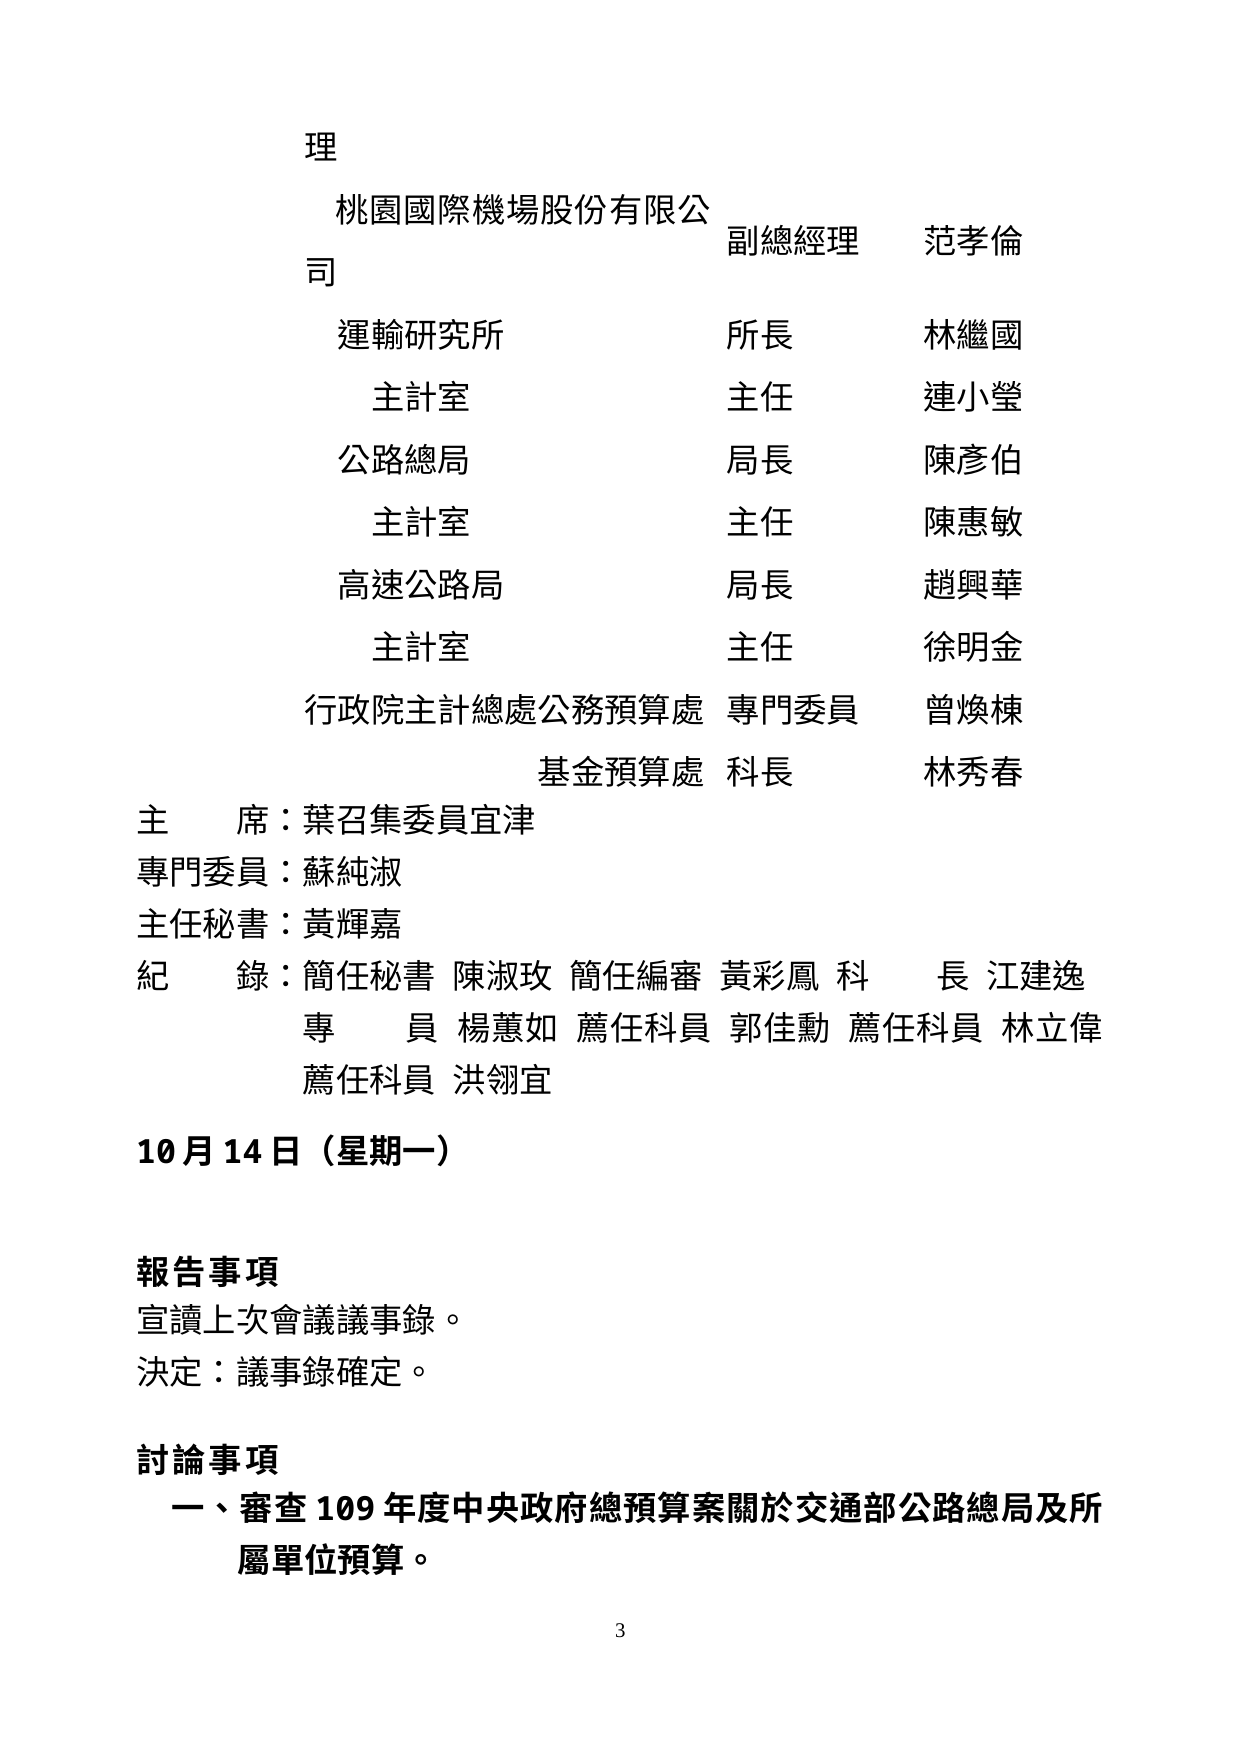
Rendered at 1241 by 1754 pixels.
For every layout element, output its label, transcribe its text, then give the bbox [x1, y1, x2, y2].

table_cell 科長 [715, 728, 907, 791]
text 專門委員：蘇純淑 [136, 843, 1104, 895]
table_cell 主計室 [301, 353, 715, 416]
table_cell 趙興華 [907, 541, 1039, 603]
text 討論事項 [136, 1416, 1104, 1478]
text 紀 錄：簡任秘書 陳淑玫 簡任編審 黃彩鳳 科 長 江建逸 [136, 947, 1104, 999]
table_cell 專門委員 [715, 666, 907, 728]
text 主 席：葉召集委員宜津 [136, 791, 1140, 843]
table_cell 主計室 [301, 603, 715, 666]
text 10月14日（星期一） [136, 1122, 1104, 1174]
text 一、審查109年度中央政府總預算案關於交通部公路總局及所屬單位預算。 [171, 1478, 1104, 1582]
table_cell 理 [301, 103, 907, 166]
table_cell 局長 [715, 541, 907, 603]
table_cell 陳彥伯 [907, 416, 1039, 478]
table_cell 局長 [715, 416, 907, 478]
table_cell 主任 [715, 478, 907, 541]
table_cell 所長 [715, 291, 907, 353]
table_cell 徐明金 [907, 603, 1039, 666]
table_cell 連小瑩 [907, 353, 1039, 416]
table_cell [907, 103, 1039, 166]
table_cell 基金預算處 [301, 728, 715, 791]
table_cell 桃園國際機場股份有限公司 [301, 166, 715, 291]
text 決定：議事錄確定。 [136, 1343, 1104, 1395]
table_cell 主計室 [301, 478, 715, 541]
table_cell 主任 [715, 603, 907, 666]
table_cell 主任 [715, 353, 907, 416]
table_cell 副總經理 [715, 166, 907, 291]
table_cell 高速公路局 [301, 541, 715, 603]
text 主任秘書：黃輝嘉 [136, 895, 1104, 947]
text 宣讀上次會議議事錄。 [136, 1291, 1104, 1343]
text 報告事項 [136, 1228, 1104, 1291]
table_cell 范孝倫 [907, 166, 1039, 291]
table_cell 運輸研究所 [301, 291, 715, 353]
table_cell 曾煥棟 [907, 666, 1039, 728]
text 專 員 楊蕙如 薦任科員 郭佳勳 薦任科員 林立偉 薦任科員 洪翎宜 [303, 999, 1104, 1103]
table_cell 林繼國 [907, 291, 1039, 353]
table_cell 行政院主計總處公務預算處 [301, 666, 715, 728]
table_cell 林秀春 [907, 728, 1039, 791]
table_cell 陳惠敏 [907, 478, 1039, 541]
table_cell 公路總局 [301, 416, 715, 478]
